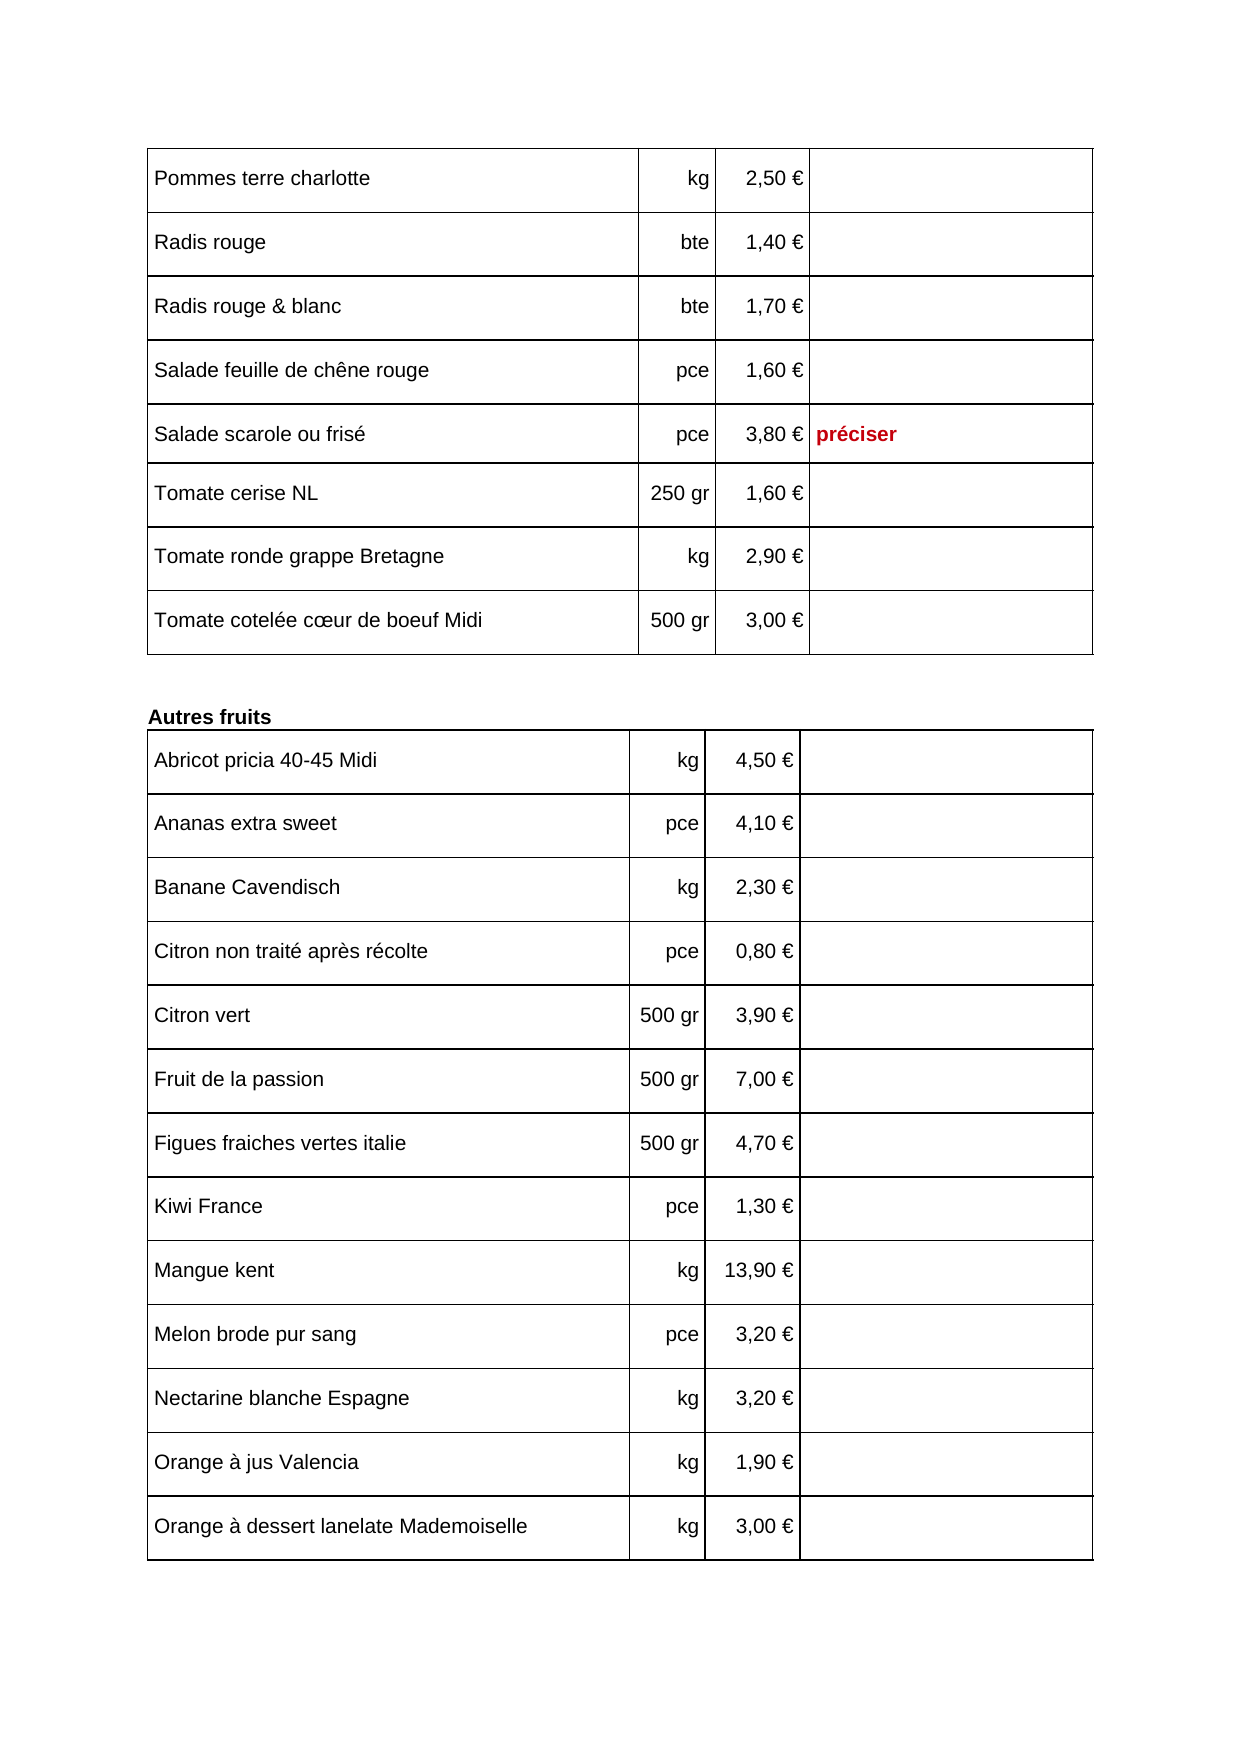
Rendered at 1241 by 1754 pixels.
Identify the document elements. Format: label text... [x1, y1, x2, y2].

table_cell pce [630, 795, 704, 857]
table_cell Figues fraiches vertes italie [148, 1114, 629, 1176]
table_cell Mangue kent [148, 1241, 629, 1304]
table_cell Salade feuille de chêne rouge [148, 341, 638, 403]
table_cell [810, 341, 1092, 403]
table_cell Citron vert [148, 986, 629, 1048]
table_cell kg [630, 1433, 704, 1495]
table_cell Salade scarole ou frisé [148, 405, 638, 462]
table_cell 2,30 € [706, 858, 799, 921]
table_cell [801, 1241, 1092, 1304]
table_cell [801, 1114, 1092, 1176]
table_cell [801, 1369, 1092, 1431]
table_cell [801, 795, 1092, 857]
table_cell 500 gr [630, 1114, 704, 1176]
table_cell 1,70 € [716, 277, 809, 339]
table_cell kg [639, 528, 715, 590]
table_header Abricot pricia 40-45 Midi [148, 731, 629, 793]
table_header 4,50 € [706, 731, 799, 793]
table_cell [810, 149, 1092, 211]
table_cell 500 gr [639, 591, 715, 654]
table_cell 3,20 € [706, 1305, 799, 1367]
table_cell [810, 528, 1092, 590]
table_cell 1,90 € [706, 1433, 799, 1495]
table_cell [810, 464, 1092, 526]
table_cell Tomate cerise NL [148, 464, 638, 526]
table_cell [810, 591, 1092, 654]
table_cell [801, 1050, 1092, 1112]
table_cell Melon brode pur sang [148, 1305, 629, 1367]
table_cell kg [630, 1369, 704, 1431]
table_cell 500 gr [630, 986, 704, 1048]
table_cell kg [630, 858, 704, 921]
table_cell Radis rouge [148, 213, 638, 275]
table_cell [801, 922, 1092, 984]
table_cell kg [630, 1497, 704, 1559]
table_cell kg [639, 149, 715, 211]
text Autres fruits [148, 705, 1093, 729]
table_cell [801, 858, 1092, 921]
table_cell pce [639, 405, 715, 462]
table_header [801, 731, 1092, 793]
table_cell [801, 1178, 1092, 1240]
table_cell pce [639, 341, 715, 403]
table_cell 3,00 € [716, 591, 809, 654]
table_cell 2,50 € [716, 149, 809, 211]
table_cell Ananas extra sweet [148, 795, 629, 857]
table_cell [801, 986, 1092, 1048]
table_cell Tomate ronde grappe Bretagne [148, 528, 638, 590]
table_cell 3,20 € [706, 1369, 799, 1431]
table_cell Tomate cotelée cœur de boeuf Midi [148, 591, 638, 654]
table_cell 3,80 € [716, 405, 809, 462]
table_cell 3,00 € [706, 1497, 799, 1559]
table_cell bte [639, 277, 715, 339]
table_cell 250 gr [639, 464, 715, 526]
table_cell [801, 1305, 1092, 1367]
table_cell 4,10 € [706, 795, 799, 857]
table_cell 7,00 € [706, 1050, 799, 1112]
table_cell pce [630, 1178, 704, 1240]
table_cell pce [630, 922, 704, 984]
table_cell [810, 277, 1092, 339]
table_cell 2,90 € [716, 528, 809, 590]
table_cell Radis rouge & blanc [148, 277, 638, 339]
table_cell 1,60 € [716, 341, 809, 403]
table_cell Banane Cavendisch [148, 858, 629, 921]
table_cell [801, 1497, 1092, 1559]
table_header kg [630, 731, 704, 793]
table_cell 500 gr [630, 1050, 704, 1112]
table_cell Pommes terre charlotte [148, 149, 638, 211]
table_cell [810, 213, 1092, 275]
table_cell Fruit de la passion [148, 1050, 629, 1112]
table_cell kg [630, 1241, 704, 1304]
table_cell Orange à jus Valencia [148, 1433, 629, 1495]
table_cell [801, 1433, 1092, 1495]
table_cell préciser [810, 405, 1092, 462]
table_cell 0,80 € [706, 922, 799, 984]
table_cell bte [639, 213, 715, 275]
table_cell Kiwi France [148, 1178, 629, 1240]
table_cell 1,60 € [716, 464, 809, 526]
table_cell 1,30 € [706, 1178, 799, 1240]
table_cell 4,70 € [706, 1114, 799, 1176]
table_cell 13,90 € [706, 1241, 799, 1304]
table_cell 1,40 € [716, 213, 809, 275]
table_cell pce [630, 1305, 704, 1367]
table_cell Citron non traité après récolte [148, 922, 629, 984]
table_cell Orange à dessert lanelate Mademoiselle [148, 1497, 629, 1559]
table_cell Nectarine blanche Espagne [148, 1369, 629, 1431]
table_cell 3,90 € [706, 986, 799, 1048]
